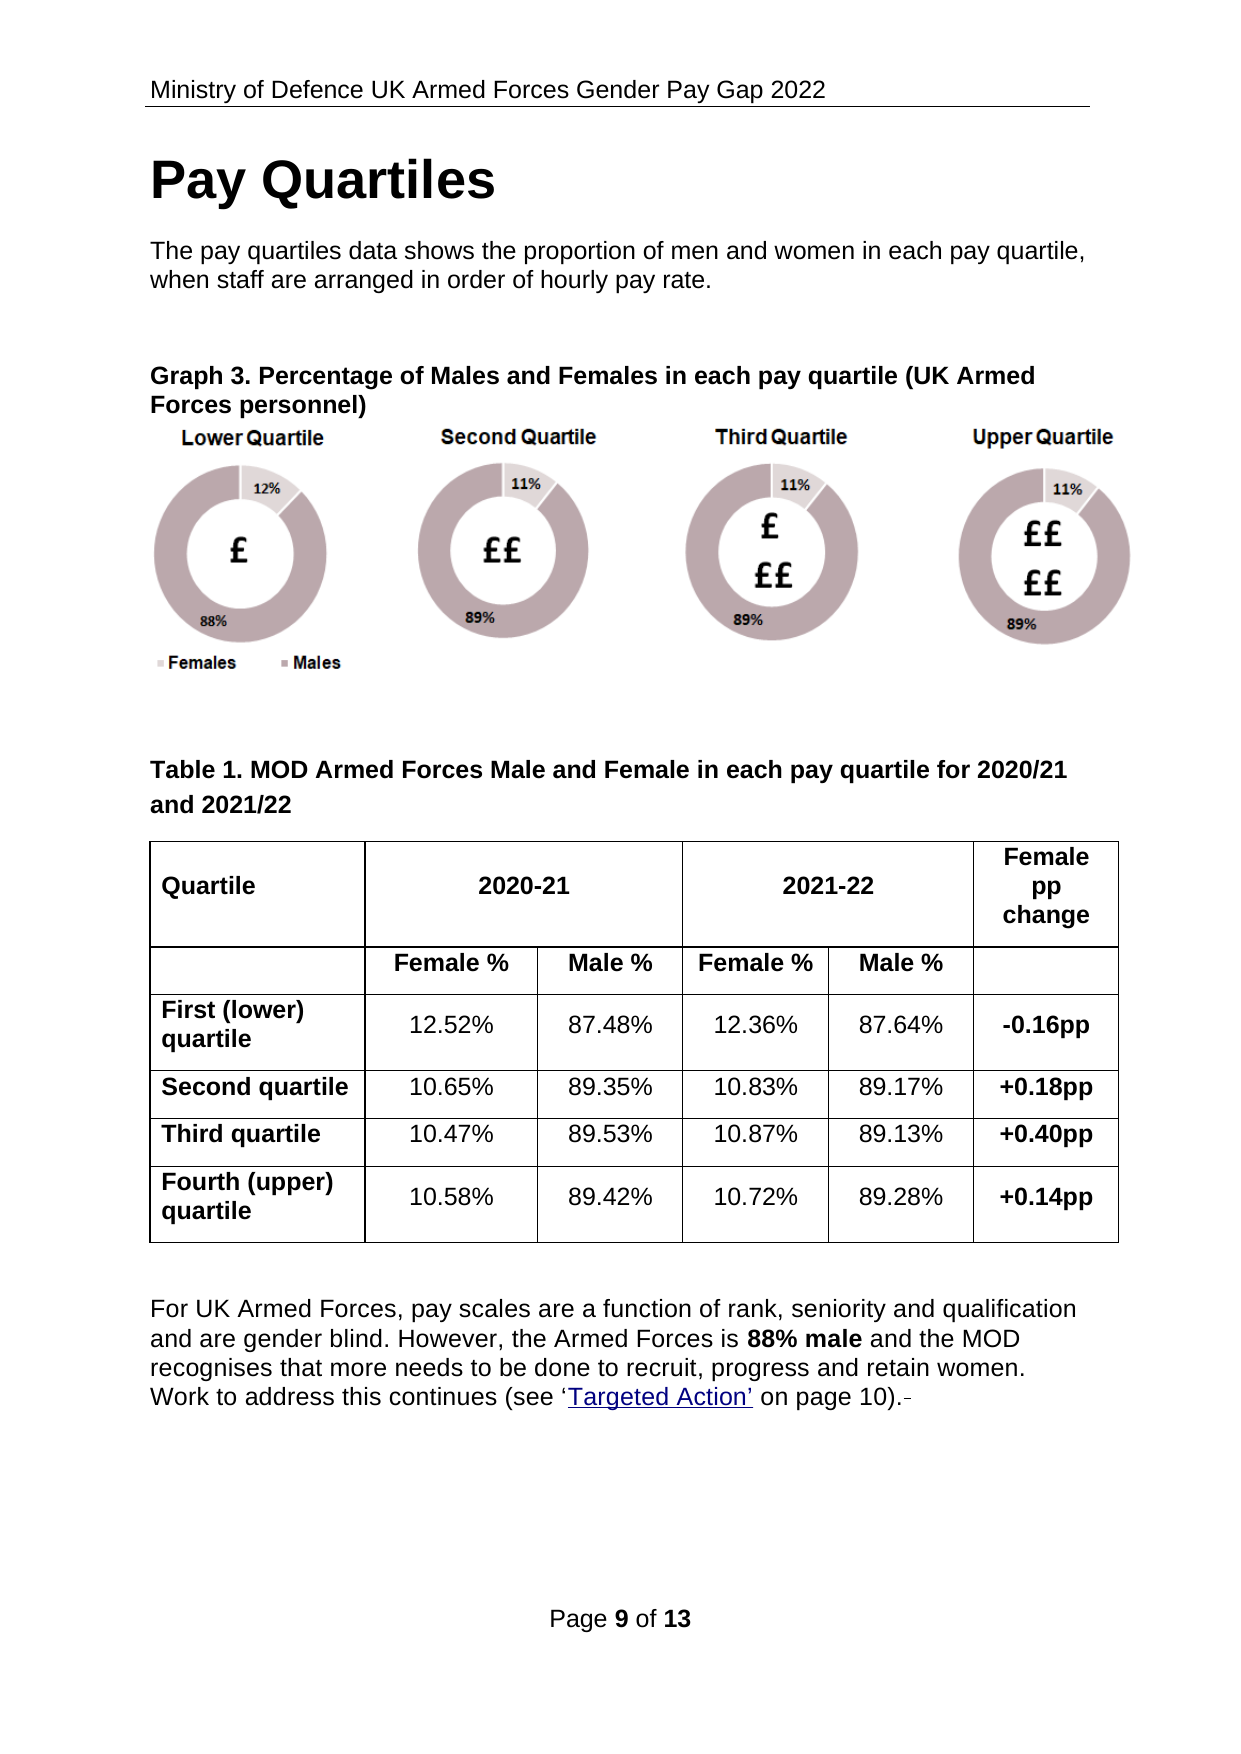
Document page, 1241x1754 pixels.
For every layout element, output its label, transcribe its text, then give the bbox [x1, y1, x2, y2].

table_cell 12.36% [683, 995, 828, 1070]
table_cell +0.14pp [974, 1167, 1118, 1242]
table_cell 89.17% [829, 1071, 973, 1118]
table_cell 89.13% [829, 1119, 973, 1166]
table_cell 89.42% [538, 1167, 682, 1242]
table_cell +0.18pp [974, 1071, 1118, 1118]
table_header 2020-21 [366, 842, 682, 946]
table_cell Male % [829, 948, 973, 994]
text For UK Armed Forces, pay scales are a function of rank, seniority and qualification and are gender blind. However, the Armed Forces is 88% male and the MOD recognises that more needs to be done to recruit, progress and retain women. Work to address this continues (see ‘Targeted Action’ on page 10). [150, 1294, 1090, 1411]
table_cell [974, 948, 1118, 994]
table_cell 10.87% [683, 1119, 828, 1166]
table_cell 10.72% [683, 1167, 828, 1242]
table_cell Second quartile [151, 1071, 364, 1118]
table_cell 89.35% [538, 1071, 682, 1118]
table_cell Female % [683, 948, 828, 994]
table_cell 89.28% [829, 1167, 973, 1242]
text The pay quartiles data shows the proportion of men and women in each pay quartile, when staff are arranged in order of hourly pay rate. [150, 236, 1090, 294]
table_cell Fourth (upper) quartile [151, 1167, 364, 1242]
table_cell Male % [538, 948, 682, 994]
table_cell Female % [366, 948, 537, 994]
table_cell 10.65% [366, 1071, 537, 1118]
table_header Female pp change [974, 842, 1118, 946]
subtitle Pay Quartiles [150, 150, 1090, 211]
table_cell 10.83% [683, 1071, 828, 1118]
table_cell 10.58% [366, 1167, 537, 1242]
table_header Quartile [151, 842, 364, 946]
table_cell -0.16pp [974, 995, 1118, 1070]
table_cell 12.52% [366, 995, 537, 1070]
table_cell 87.64% [829, 995, 973, 1070]
table_cell 87.48% [538, 995, 682, 1070]
table_cell First (lower) quartile [151, 995, 364, 1070]
table_cell Third quartile [151, 1119, 364, 1166]
table_cell 10.47% [366, 1119, 537, 1166]
table_cell [151, 948, 364, 994]
table_cell 89.53% [538, 1119, 682, 1166]
subtitle Graph 3. Percentage of Males and Females in each pay quartile (UK Armed Forces personnel) [150, 361, 1090, 419]
table_header 2021-22 [683, 842, 973, 946]
table_cell +0.40pp [974, 1119, 1118, 1166]
text Table 1. MOD Armed Forces Male and Female in each pay quartile for 2020/21 and 2021/22 [150, 755, 1090, 818]
